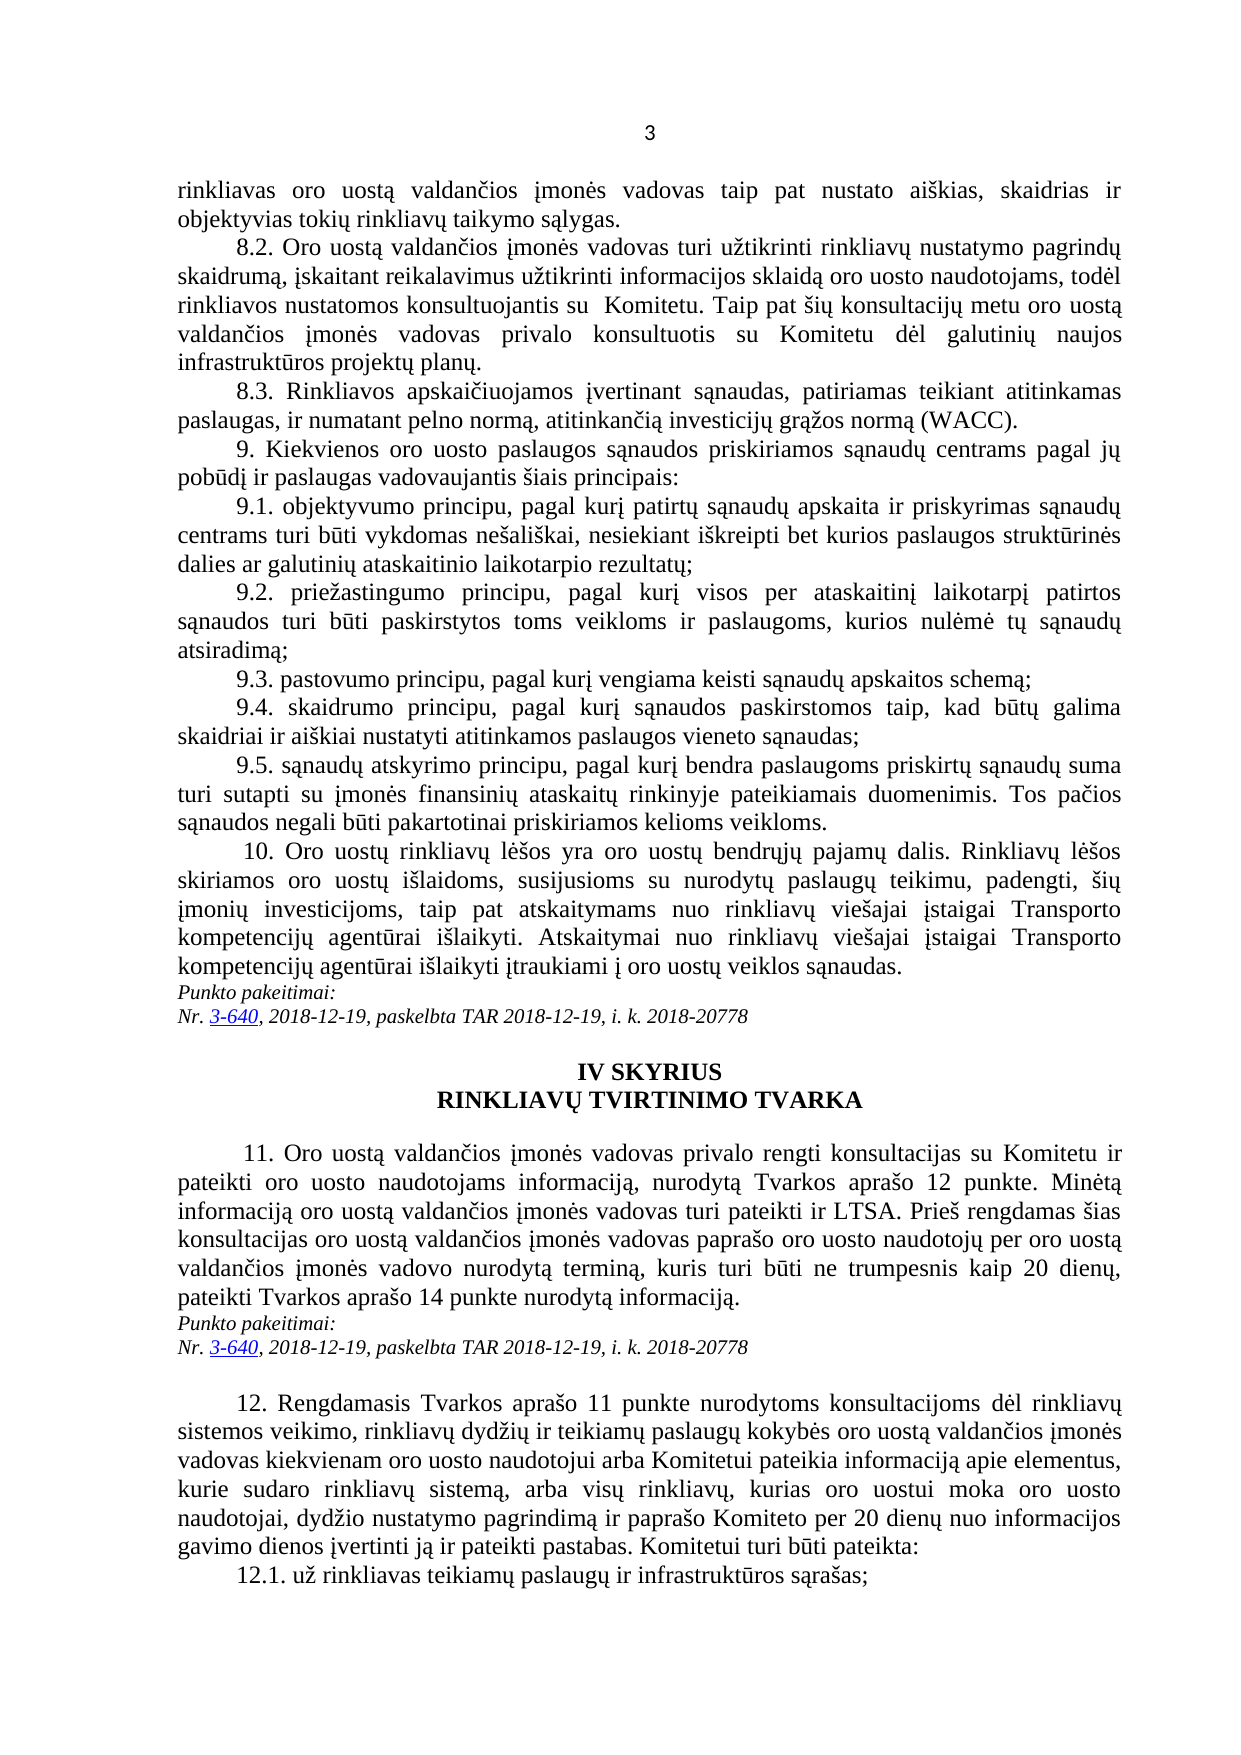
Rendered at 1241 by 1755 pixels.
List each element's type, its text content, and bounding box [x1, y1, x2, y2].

text rinkliavas oro uostą valdančios įmonės vadovas taip pat nustato aiškias, skaidrias ir objektyvias tokių rinkliavų taikymo sąlygas. [177, 175, 1122, 232]
text 8.3. Rinkliavos apskaičiuojamos įvertinant sąnaudas, patiriamas teikiant atitinkamas paslaugas, ir numatant pelno normą, atitinkančią investicijų grąžos normą (WACC). [177, 376, 1122, 434]
text 11. Oro uostą valdančios įmonės vadovas privalo rengti konsultacijas su Komitetu ir pateikti oro uosto naudotojams informaciją, nurodytą Tvarkos aprašo 12 punkte. Minėtą informaciją oro uostą valdančios įmonės vadovas turi pateikti ir LTSA. Prieš rengdamas šias konsultacijas oro uostą valdančios įmonės vadovas paprašo oro uosto naudotojų per oro uostą valdančios įmonės vadovo nurodytą terminą, kuris turi būti ne trumpesnis kaip 20 dienų, pateikti Tvarkos aprašo 14 punkte nurodytą informaciją. [177, 1138, 1122, 1311]
text Punkto pakeitimai: [177, 980, 1122, 1004]
text 9.3. pastovumo principu, pagal kurį vengiama keisti sąnaudų apskaitos schemą; [177, 664, 1122, 692]
text 8.2. Oro uostą valdančios įmonės vadovas turi užtikrinti rinkliavų nustatymo pagrindų skaidrumą, įskaitant reikalavimus užtikrinti informacijos sklaidą oro uosto naudotojams, todėl rinkliavos nustatomos konsultuojantis su Komitetu. Taip pat šių konsultacijų metu oro uostą valdančios įmonės vadovas privalo konsultuotis su Komitetu dėl galutinių naujos infrastruktūros projektų planų. [177, 232, 1122, 376]
text 12. Rengdamasis Tvarkos aprašo 11 punkte nurodytoms konsultacijoms dėl rinkliavų sistemos veikimo, rinkliavų dydžių ir teikiamų paslaugų kokybės oro uostą valdančios įmonės vadovas kiekvienam oro uosto naudotojui arba Komitetui pateikia informaciją apie elementus, kurie sudaro rinkliavų sistemą, arba visų rinkliavų, kurias oro uostui moka oro uosto naudotojai, dydžio nustatymo pagrindimą ir paprašo Komiteto per 20 dienų nuo informacijos gavimo dienos įvertinti ją ir pateikti pastabas. Komitetui turi būti pateikta: [177, 1388, 1122, 1560]
text Nr. 3-640, 2018-12-19, paskelbta TAR 2018-12-19, i. k. 2018-20778 [177, 1335, 1122, 1359]
text 10. Oro uostų rinkliavų lėšos yra oro uostų bendrųjų pajamų dalis. Rinkliavų lėšos skiriamos oro uostų išlaidoms, susijusioms su nurodytų paslaugų teikimu, padengti, šių įmonių investicijoms, taip pat atskaitymams nuo rinkliavų viešajai įstaigai Transporto kompetencijų agentūrai išlaikyti. Atskaitymai nuo rinkliavų viešajai įstaigai Transporto kompetencijų agentūrai išlaikyti įtraukiami į oro uostų veiklos sąnaudas. [177, 836, 1122, 980]
text 9.1. objektyvumo principu, pagal kurį patirtų sąnaudų apskaita ir priskyrimas sąnaudų centrams turi būti vykdomas nešališkai, nesiekiant iškreipti bet kurios paslaugos struktūrinės dalies ar galutinių ataskaitinio laikotarpio rezultatų; [177, 491, 1122, 577]
text 9. Kiekvienos oro uosto paslaugos sąnaudos priskiriamos sąnaudų centrams pagal jų pobūdį ir paslaugas vadovaujantis šiais principais: [177, 434, 1122, 491]
text Nr. 3-640, 2018-12-19, paskelbta TAR 2018-12-19, i. k. 2018-20778 [177, 1004, 1122, 1028]
text 9.2. priežastingumo principu, pagal kurį visos per ataskaitinį laikotarpį patirtos sąnaudos turi būti paskirstytos toms veikloms ir paslaugoms, kurios nulėmė tų sąnaudų atsiradimą; [177, 577, 1122, 664]
text 12.1. už rinkliavas teikiamų paslaugų ir infrastruktūros sąrašas; [177, 1560, 1122, 1589]
text IV SKYRIUS [177, 1057, 1122, 1086]
text 9.5. sąnaudų atskyrimo principu, pagal kurį bendra paslaugoms priskirtų sąnaudų suma turi sutapti su įmonės finansinių ataskaitų rinkinyje pateikiamais duomenimis. Tos pačios sąnaudos negali būti pakartotinai priskiriamos kelioms veikloms. [177, 750, 1122, 836]
text Punkto pakeitimai: [177, 1311, 1122, 1335]
text 9.4. skaidrumo principu, pagal kurį sąnaudos paskirstomos taip, kad būtų galima skaidriai ir aiškiai nustatyti atitinkamos paslaugos vieneto sąnaudas; [177, 692, 1122, 750]
text RINKLIAVŲ TVIRTINIMO TVARKA [177, 1086, 1122, 1114]
